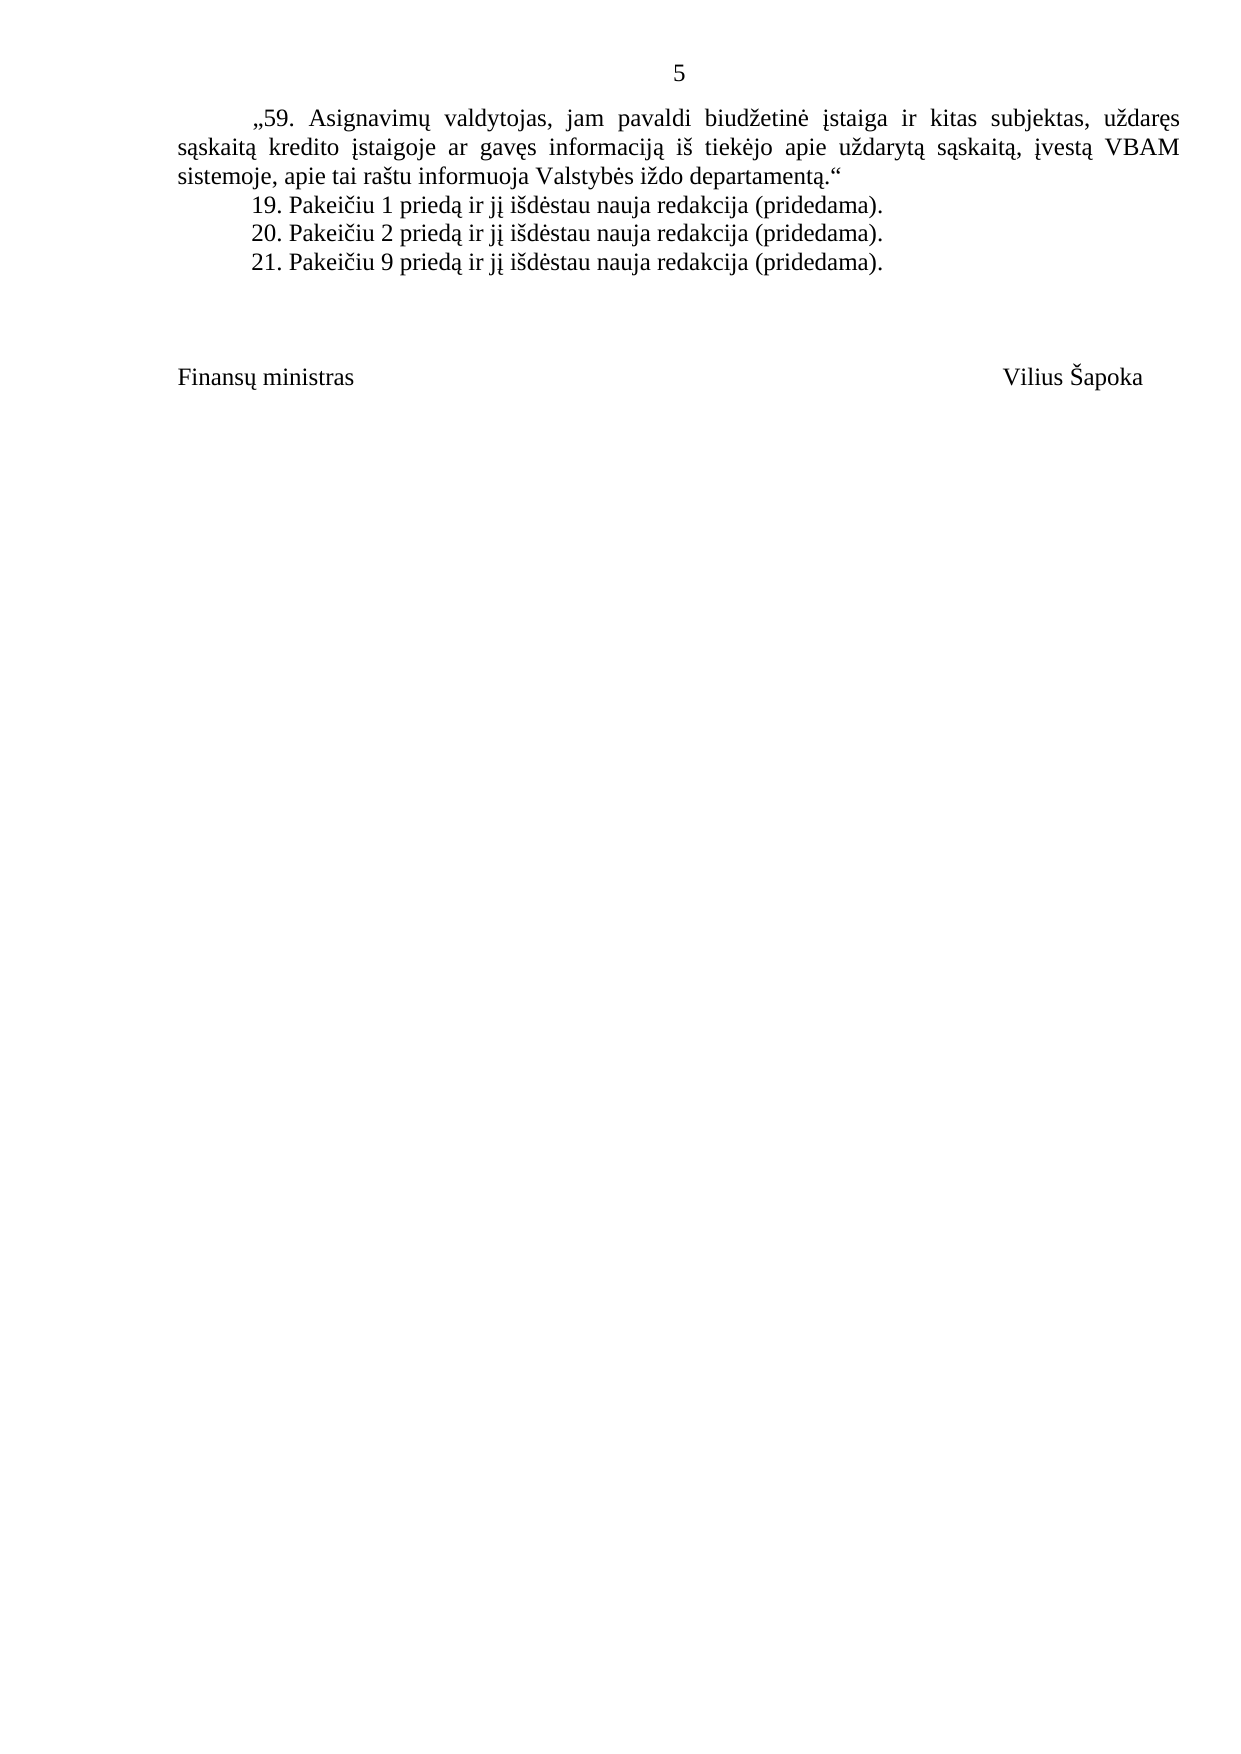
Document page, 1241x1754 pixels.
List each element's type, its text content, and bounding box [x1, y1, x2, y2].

text Finansų ministras Vilius Šapoka [177, 362, 1181, 391]
text „59. Asignavimų valdytojas, jam pavaldi biudžetinė įstaiga ir kitas subjektas, uždaręs sąskaitą kredito įstaigoje ar gavęs informaciją iš tiekėjo apie uždarytą sąskaitą, įvestą VBAM sistemoje, apie tai raštu informuoja Valstybės iždo departamentą.“ [177, 103, 1181, 190]
text 20. Pakeičiu 2 priedą ir jį išdėstau nauja redakcija (pridedama). [177, 218, 1181, 247]
text 19. Pakeičiu 1 priedą ir jį išdėstau nauja redakcija (pridedama). [177, 190, 1181, 218]
text 21. Pakeičiu 9 priedą ir jį išdėstau nauja redakcija (pridedama). [177, 247, 1181, 276]
